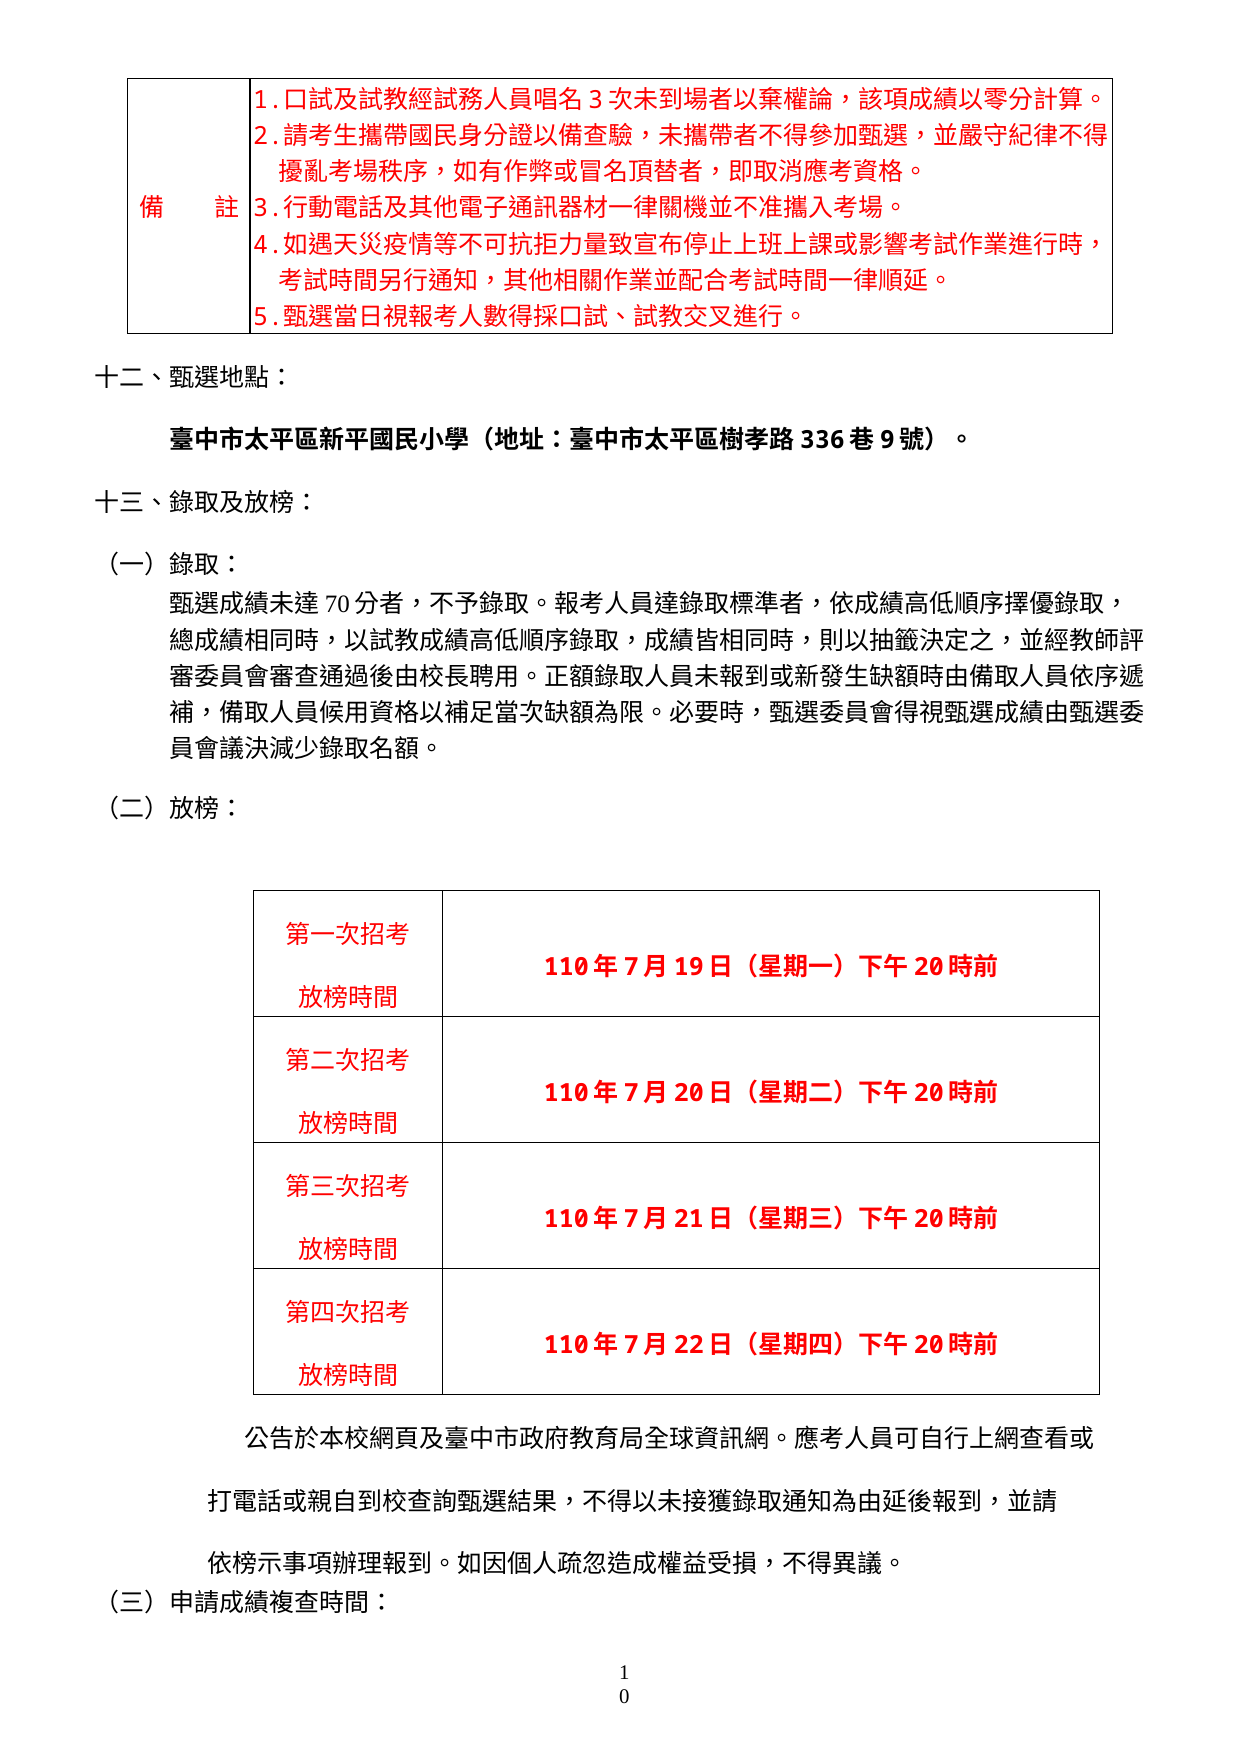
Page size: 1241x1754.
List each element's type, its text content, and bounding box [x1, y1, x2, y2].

text 甄選成績未達70分者，不予錄取。報考人員達錄取標準者，依成績高低順序擇優錄取，總成績相同時，以試教成績高低順序錄取，成績皆相同時，則以抽籤決定之，並經教師評審委員會審查通過後由校長聘用。正額錄取人員未報到或新發生缺額時由備取人員依序遞補，備取人員候用資格以補足當次缺額為限。必要時，甄選委員會得視甄選成績由甄選委員會議決減少錄取名額。 [169, 584, 1146, 765]
text 十三、錄取及放榜： [94, 459, 1146, 521]
text 公告於本校網頁及臺中市政府教育局全球資訊網。應考人員可自行上網查看或 [157, 1395, 1146, 1458]
table_cell 110年7月20日（星期二）下午20時前 [443, 1017, 1099, 1142]
text 十二、甄選地點： [94, 334, 1146, 396]
table_cell 第三次招考 放榜時間 [254, 1143, 442, 1268]
table_header 110年7月19日（星期一）下午20時前 [443, 891, 1099, 1016]
table_header 第一次招考 放榜時間 [254, 891, 442, 1016]
table_cell 第四次招考 放榜時間 [254, 1269, 442, 1394]
table_cell 110年7月22日（星期四）下午20時前 [443, 1269, 1099, 1394]
text （二）放榜： [94, 765, 1146, 828]
table_cell 備 註 [128, 79, 249, 333]
table_cell 第二次招考 放榜時間 [254, 1017, 442, 1142]
table_cell 1.口試及試教經試務人員唱名3次未到場者以棄權論，該項成績以零分計算。 2.請考生攜帶國民身分證以備查驗，未攜帶者不得參加甄選，並嚴守紀律不得擾亂考場秩序，如有作弊或冒名頂替者，即取消應考資格。 3.行動電話及其他電子通訊器材一律關機並不准攜入考場。 4.如遇天災疫情等不可抗拒力量致宣布停止上班上課或影響考試作業進行時，考試時間另行通知，其他相關作業並配合考試時間一律順延。 5.甄選當日視報考人數得採口試、試教交叉進行。 [251, 79, 1112, 333]
text （三）申請成績複查時間： [94, 1583, 1146, 1619]
text 依榜示事項辦理報到。如因個人疏忽造成權益受損，不得異議。 [157, 1520, 1146, 1583]
text 打電話或親自到校查詢甄選結果，不得以未接獲錄取通知為由延後報到，並請 [157, 1458, 1146, 1520]
text （一）錄取： [94, 521, 1146, 584]
table_cell 110年7月21日（星期三）下午20時前 [443, 1143, 1099, 1268]
text 臺中市太平區新平國民小學（地址：臺中市太平區樹孝路336巷9號）。 [94, 396, 1146, 459]
